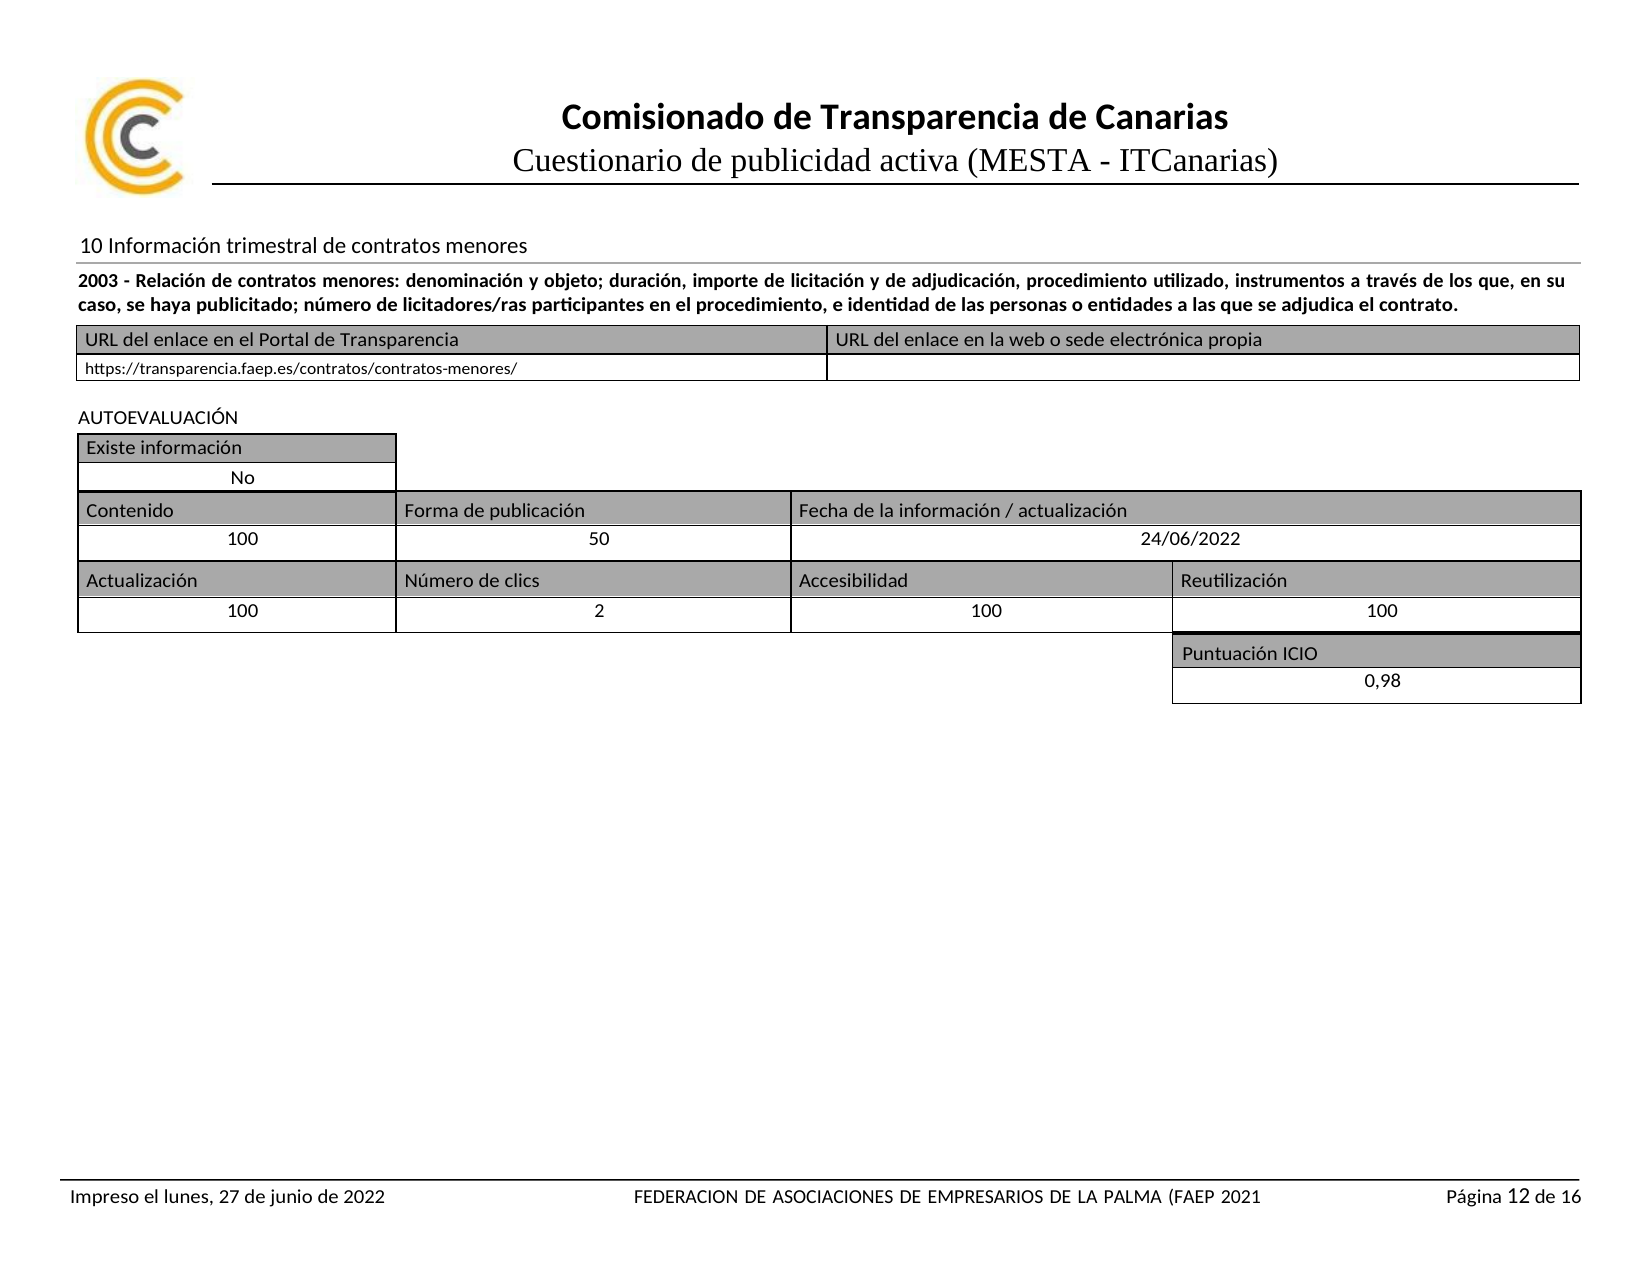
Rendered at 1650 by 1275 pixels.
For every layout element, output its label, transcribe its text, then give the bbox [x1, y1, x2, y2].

table_header Existe información [79, 435, 395, 462]
table_cell Número de clics [397, 562, 790, 596]
table_cell Actualización [79, 562, 395, 596]
table_cell No [79, 463, 395, 490]
subtitle 2003 - Relación de contratos menores: denominación y objeto; duración, importe de licitación y de adjudicación, procedimiento utilizado, instrumentos a través de los que, en su caso, se haya publicitado; número de licitadores/ras participantes en el procedimiento, e identidad de las personas o entidades a las que se adjudica el contrato. [78, 268, 1594, 317]
table_cell Accesibilidad [792, 562, 1172, 596]
table_cell 24/06/2022 [792, 526, 1580, 560]
table_cell Contenido [79, 493, 395, 524]
table_cell 50 [397, 526, 790, 560]
list Información trimestral de contratos menores [79, 231, 1594, 259]
table_cell 100 [79, 526, 395, 560]
table_cell 100 [792, 598, 1172, 631]
table_cell 0,98 [1173, 668, 1580, 702]
table_header [397, 433, 1581, 490]
table_cell Fecha de la información / actualización [792, 492, 1580, 524]
table_header URL del enlace en la web o sede electrónica propia [828, 326, 1579, 353]
table_cell [828, 355, 1579, 380]
table_cell 100 [79, 598, 395, 631]
table_header URL del enlace en el Portal de Transparencia [77, 326, 826, 353]
table_cell 2 [397, 598, 790, 631]
table_cell Puntuación ICIO [1173, 635, 1580, 667]
table_cell https://transparencia.faep.es/contratos/contratos-menores/ [77, 355, 826, 380]
table_cell 100 [1173, 598, 1580, 631]
table_cell Forma de publicación [397, 492, 790, 524]
table_cell Reutilización [1173, 562, 1580, 596]
text AUTOEVALUACIÓN [78, 405, 1594, 429]
table_cell [78, 633, 1172, 702]
